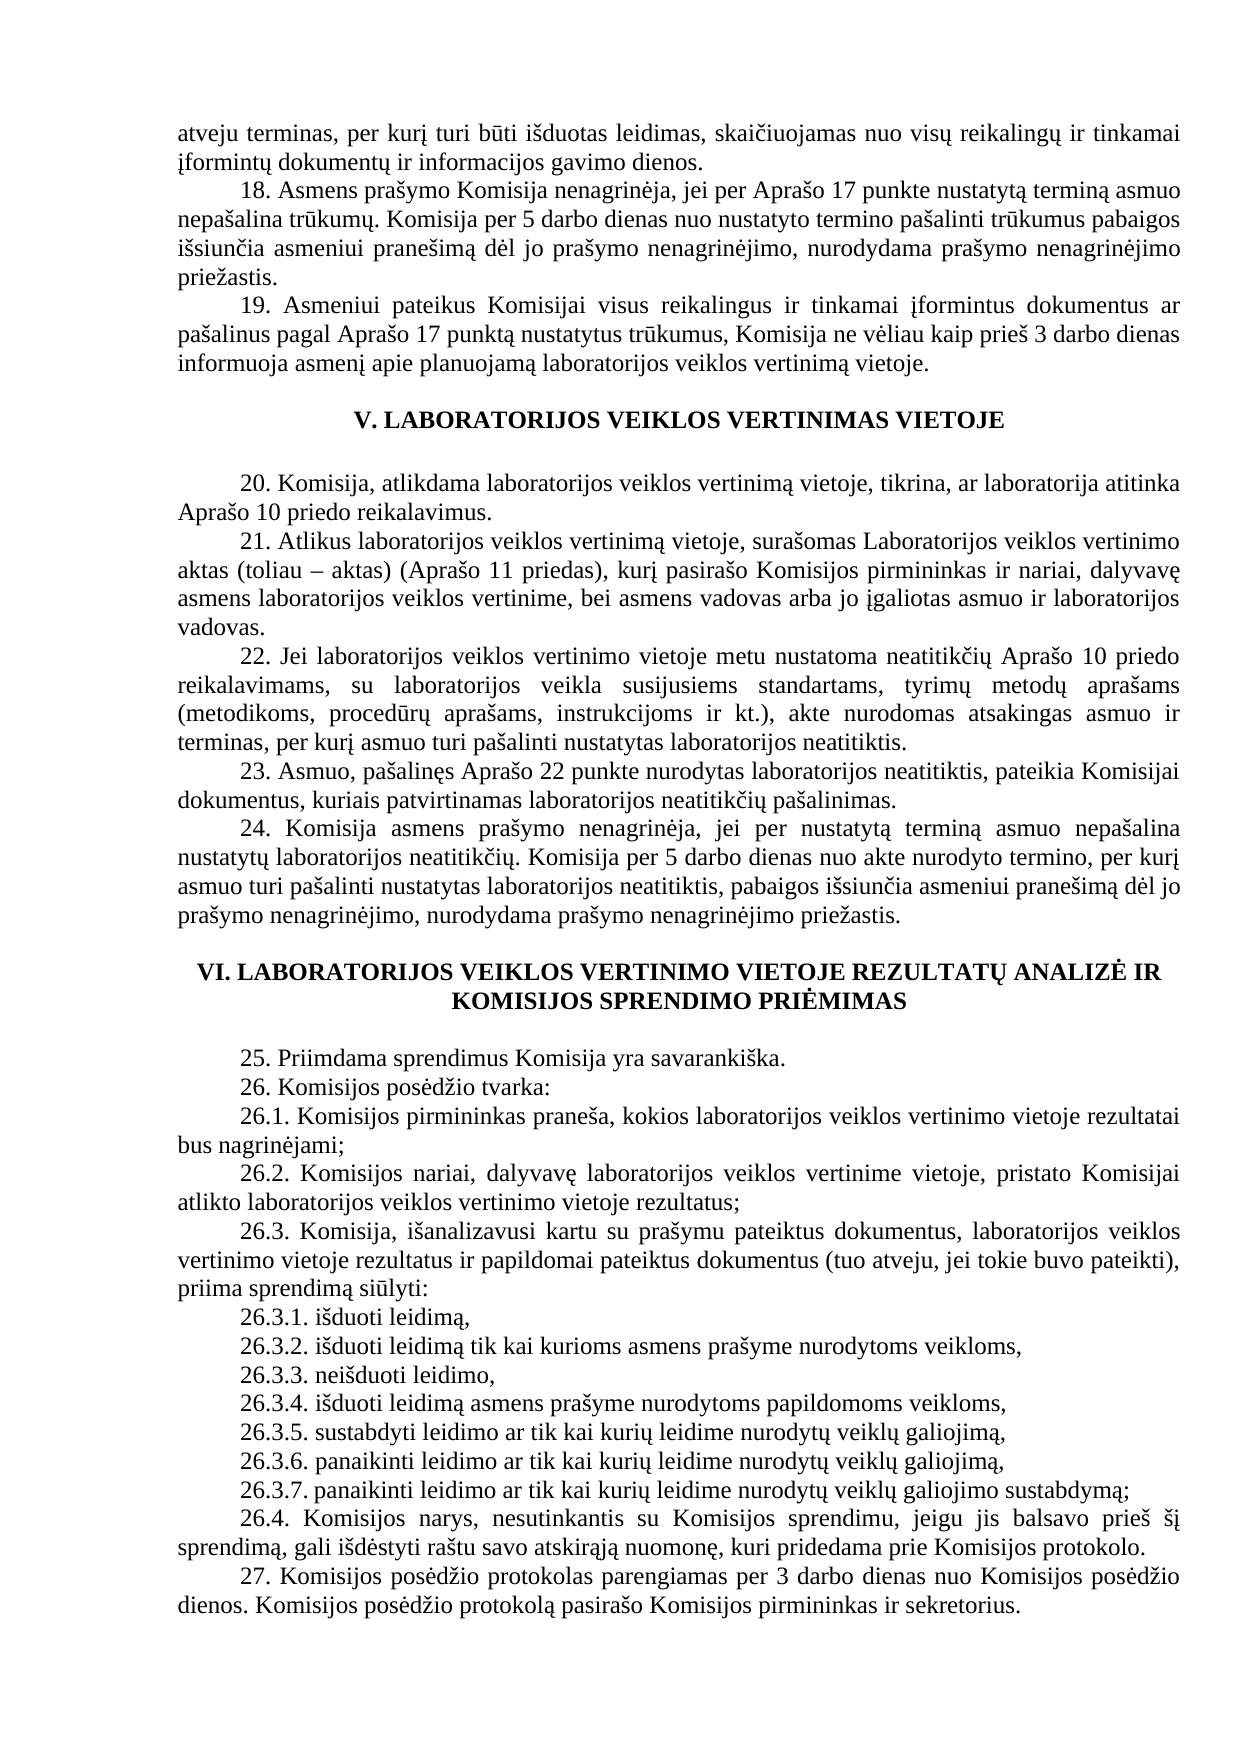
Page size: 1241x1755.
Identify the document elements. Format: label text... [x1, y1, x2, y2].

text VI. LABORATORIJOS VEIKLOS VERTINIMO VIETOJE REZULTATŲ ANALIZĖ IR KOMISIJOS SPRENDIMO PRIĖMIMAS [177, 957, 1181, 1015]
text 26.3.2. išduoti leidimą tik kai kurioms asmens prašyme nurodytoms veikloms, [177, 1331, 1181, 1360]
text 22. Jei laboratorijos veiklos vertinimo vietoje metu nustatoma neatitikčių Aprašo 10 priedo reikalavimams, su laboratorijos veikla susijusiems standartams, tyrimų metodų aprašams (metodikoms, procedūrų aprašams, instrukcijoms ir kt.), akte nurodomas atsakingas asmuo ir terminas, per kurį asmuo turi pašalinti nustatytas laboratorijos neatitiktis. [177, 641, 1181, 756]
text 26.3.4. išduoti leidimą asmens prašyme nurodytoms papildomoms veikloms, [177, 1388, 1181, 1417]
text 27. Komisijos posėdžio protokolas parengiamas per 3 darbo dienas nuo Komisijos posėdžio dienos. Komisijos posėdžio protokolą pasirašo Komisijos pirmininkas ir sekretorius. [177, 1561, 1181, 1618]
text 20. Komisija, atlikdama laboratorijos veiklos vertinimą vietoje, tikrina, ar laboratorija atitinka Aprašo 10 priedo reikalavimus. [177, 468, 1181, 526]
text 23. Asmuo, pašalinęs Aprašo 22 punkte nurodytas laboratorijos neatitiktis, pateikia Komisijai dokumentus, kuriais patvirtinamas laboratorijos neatitikčių pašalinimas. [177, 756, 1181, 813]
text 26.2. Komisijos nariai, dalyvavę laboratorijos veiklos vertinime vietoje, pristato Komisijai atlikto laboratorijos veiklos vertinimo vietoje rezultatus; [177, 1158, 1181, 1216]
text 24. Komisija asmens prašymo nenagrinėja, jei per nustatytą terminą asmuo nepašalina nustatytų laboratorijos neatitikčių. Komisija per 5 darbo dienas nuo akte nurodyto termino, per kurį asmuo turi pašalinti nustatytas laboratorijos neatitiktis, pabaigos išsiunčia asmeniui pranešimą dėl jo prašymo nenagrinėjimo, nurodydama prašymo nenagrinėjimo priežastis. [177, 813, 1181, 928]
text 26.3. Komisija, išanalizavusi kartu su prašymu pateiktus dokumentus, laboratorijos veiklos vertinimo vietoje rezultatus ir papildomai pateiktus dokumentus (tuo atveju, jei tokie buvo pateikti), priima sprendimą siūlyti: [177, 1216, 1181, 1302]
text V. LABORATORIJOS VEIKLOS VERTINIMAS VIETOJE [177, 406, 1181, 434]
text 18. Asmens prašymo Komisija nenagrinėja, jei per Aprašo 17 punkte nustatytą terminą asmuo nepašalina trūkumų. Komisija per 5 darbo dienas nuo nustatyto termino pašalinti trūkumus pabaigos išsiunčia asmeniui pranešimą dėl jo prašymo nenagrinėjimo, nurodydama prašymo nenagrinėjimo priežastis. [177, 176, 1181, 291]
text 26.3.1. išduoti leidimą, [177, 1302, 1181, 1331]
text 26.3.6. panaikinti leidimo ar tik kai kurių leidime nurodytų veiklų galiojimą, [177, 1446, 1181, 1475]
text 19. Asmeniui pateikus Komisijai visus reikalingus ir tinkamai įformintus dokumentus ar pašalinus pagal Aprašo 17 punktą nustatytus trūkumus, Komisija ne vėliau kaip prieš 3 darbo dienas informuoja asmenį apie planuojamą laboratorijos veiklos vertinimą vietoje. [177, 291, 1181, 377]
text 21. Atlikus laboratorijos veiklos vertinimą vietoje, surašomas Laboratorijos veiklos vertinimo aktas (toliau – aktas) (Aprašo 11 priedas), kurį pasirašo Komisijos pirmininkas ir nariai, dalyvavę asmens laboratorijos veiklos vertinime, bei asmens vadovas arba jo įgaliotas asmuo ir laboratorijos vadovas. [177, 526, 1181, 641]
text 26.3.5. sustabdyti leidimo ar tik kai kurių leidime nurodytų veiklų galiojimą, [177, 1417, 1181, 1446]
text 26.3.3. neišduoti leidimo, [177, 1360, 1181, 1388]
text atveju terminas, per kurį turi būti išduotas leidimas, skaičiuojamas nuo visų reikalingų ir tinkamai įformintų dokumentų ir informacijos gavimo dienos. [177, 118, 1181, 176]
text 26.1. Komisijos pirmininkas praneša, kokios laboratorijos veiklos vertinimo vietoje rezultatai bus nagrinėjami; [177, 1101, 1181, 1158]
text 26.4. Komisijos narys, nesutinkantis su Komisijos sprendimu, jeigu jis balsavo prieš šį sprendimą, gali išdėstyti raštu savo atskirąją nuomonę, kuri pridedama prie Komisijos protokolo. [177, 1503, 1181, 1561]
text 26. Komisijos posėdžio tvarka: [177, 1072, 1181, 1101]
text 25. Priimdama sprendimus Komisija yra savarankiška. [177, 1043, 1181, 1072]
text 26.3.7. panaikinti leidimo ar tik kai kurių leidime nurodytų veiklų galiojimo sustabdymą; [177, 1475, 1181, 1503]
